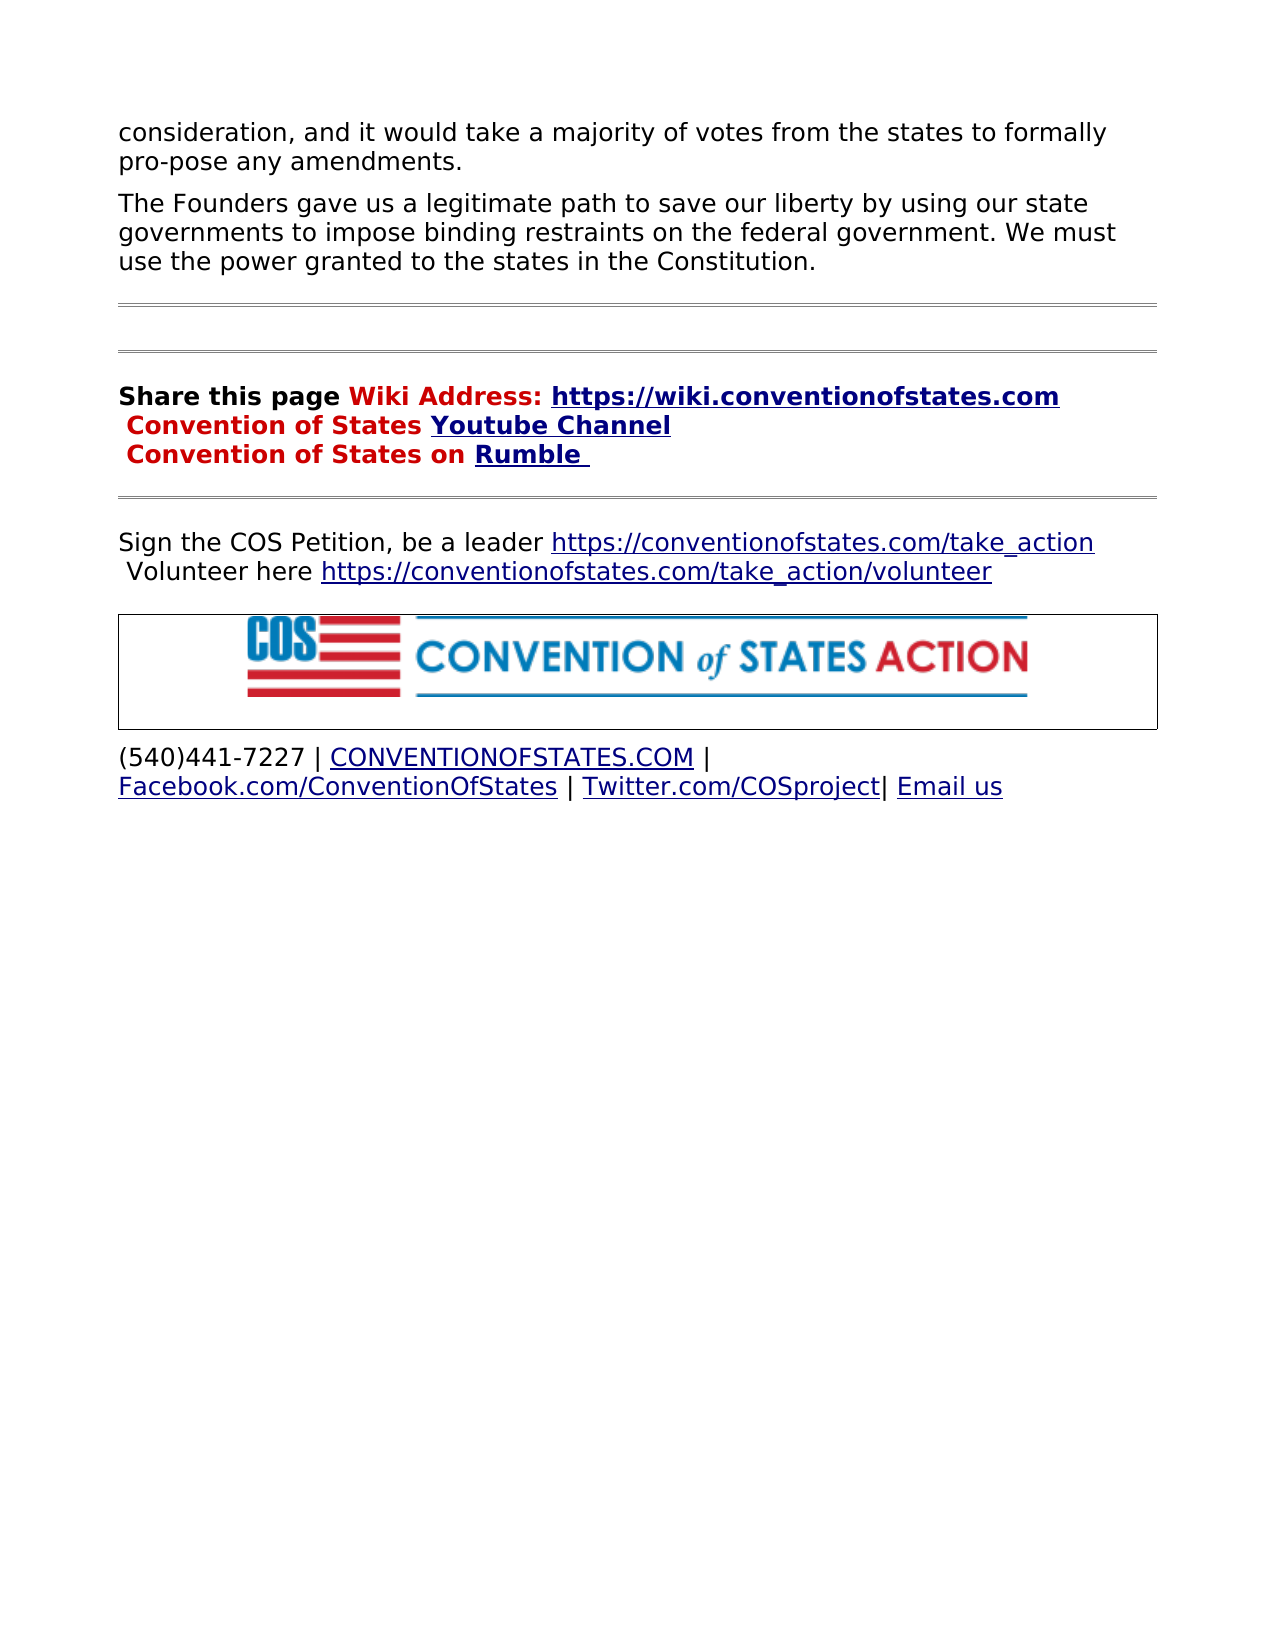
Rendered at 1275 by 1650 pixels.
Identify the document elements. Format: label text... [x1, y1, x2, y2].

text Sign the COS Petition, be a leader https://conventionofstates.com/take_action Volunteer here https://conventionofstates.com/take_action/volunteer [118, 528, 1157, 586]
text (540)441-7227 | CONVENTIONOFSTATES.COM | Facebook.com/ConventionOfStates | Twitter.com/COSproject| Email us [118, 743, 1157, 802]
text consideration, and it would take a majority of votes from the states to formally pro-pose any amendments. [118, 118, 1157, 176]
text Share this page Wiki Address: https://wiki.conventionofstates.com Convention of States Youtube Channel Convention of States on Rumble [118, 382, 1157, 469]
picture [247, 616, 1028, 697]
table_header [119, 615, 1157, 728]
text The Founders gave us a legitimate path to save our liberty by using our state governments to impose binding restraints on the federal government. We must use the power granted to the states in the Constitution. [118, 189, 1157, 276]
